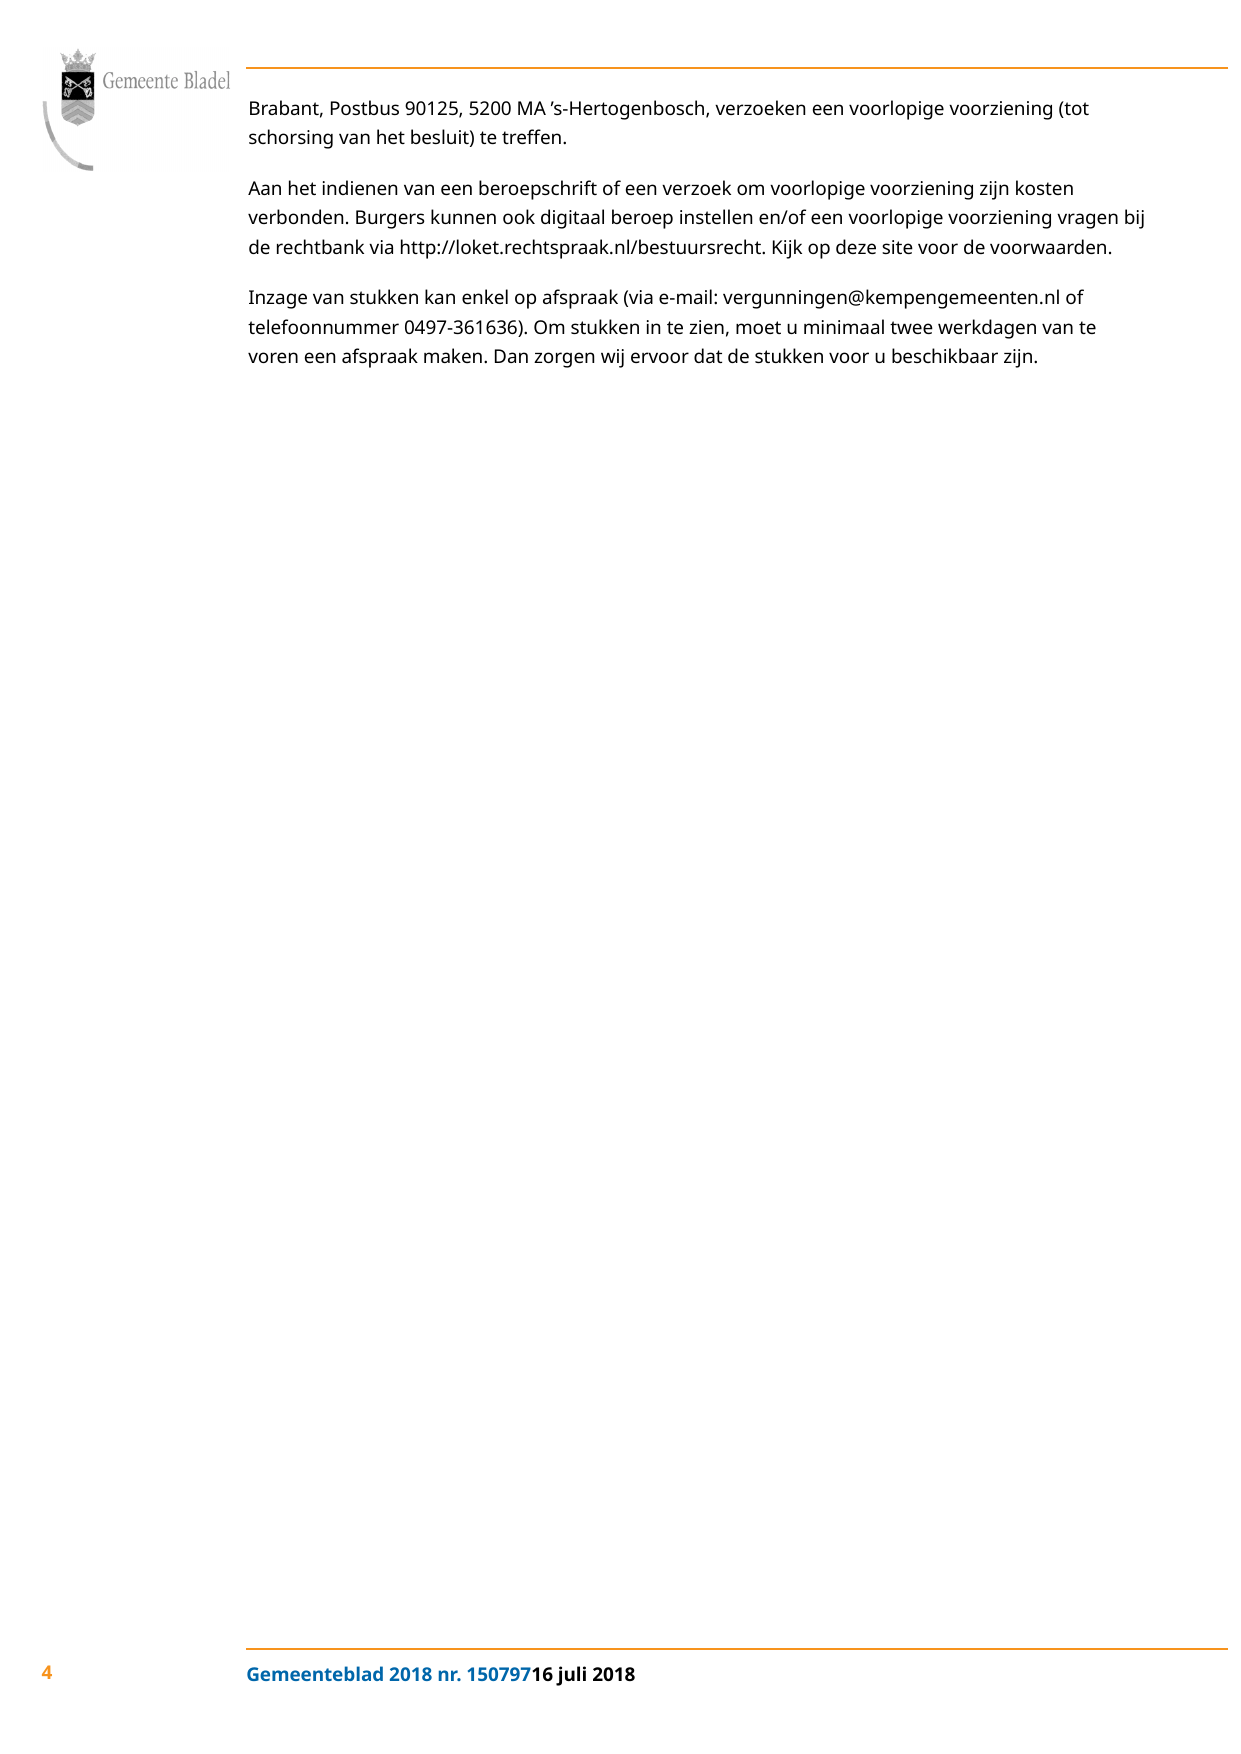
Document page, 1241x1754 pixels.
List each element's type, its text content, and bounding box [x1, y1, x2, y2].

text Aan het indienen van een beroepschrift of een verzoek om voorlopige voorziening zijn kosten verbonden. Burgers kunnen ook digitaal beroep instellen en/of een voorlopige voorziening vragen bij de rechtbank via http://loket.rechtspraak.nl/bestuursrecht. Kijk op deze site voor de voorwaarden. [248, 175, 1152, 260]
text Brabant, Postbus 90125, 5200 MA ’s-Hertogenbosch, verzoeken een voorlopige voorziening (tot schorsing van het besluit) te treffen. [248, 95, 1152, 150]
text Inzage van stukken kan enkel op afspraak (via e-mail: vergunningen@kempengemeenten.nl of telefoonnummer 0497-361636). Om stukken in te zien, moet u minimaal twee werkdagen van te voren een afspraak maken. Dan zorgen wij ervoor dat de stukken voor u beschikbaar zijn. [248, 284, 1152, 369]
picture [41, 47, 231, 172]
